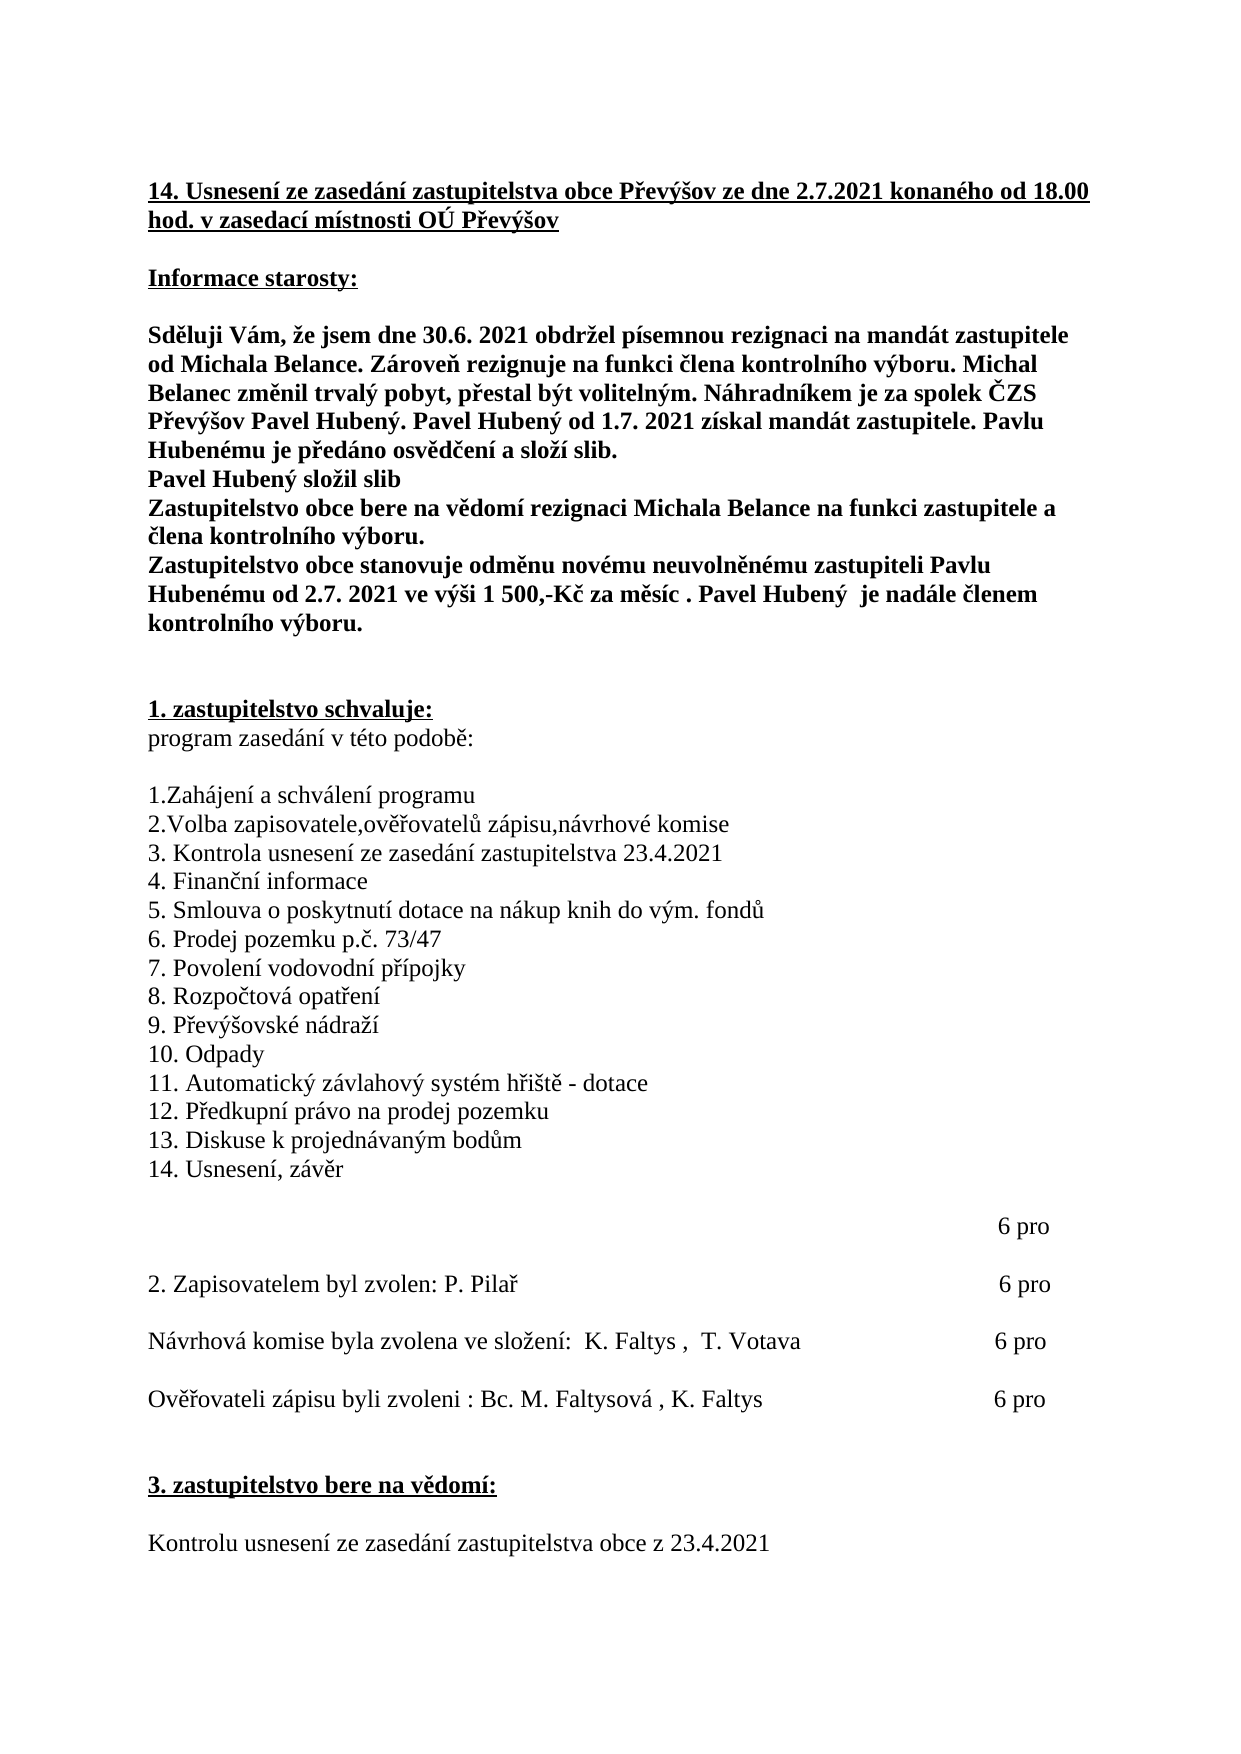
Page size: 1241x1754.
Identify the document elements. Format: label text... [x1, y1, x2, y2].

text 8. Rozpočtová opatření [148, 981, 1123, 1010]
text 9. Převýšovské nádraží [148, 1010, 1123, 1039]
text 10. Odpady [148, 1039, 1123, 1068]
text 3. zastupitelstvo bere na vědomí: [148, 1470, 1123, 1499]
text Kontrolu usnesení ze zasedání zastupitelstva obce z 23.4.2021 [148, 1528, 1123, 1556]
text 6. Prodej pozemku p.č. 73/47 [148, 924, 1123, 953]
text 3. Kontrola usnesení ze zasedání zastupitelstva 23.4.2021 [148, 838, 1123, 866]
text 4. Finanční informace [148, 866, 1123, 895]
text 14. Usnesení ze zasedání zastupitelstva obce Převýšov ze dne 2.7.2021 konaného od 18.00 hod. v zasedací místnosti OÚ Převýšov [148, 176, 1093, 234]
text Ověřovateli zápisu byli zvoleni : Bc. M. Faltysová , K. Faltys 6 pro [148, 1384, 1123, 1413]
text 11. Automatický závlahový systém hřiště - dotace [148, 1068, 1123, 1096]
text Zastupitelstvo obce bere na vědomí rezignaci Michala Belance na funkci zastupitele a člena kontrolního výboru. [148, 493, 1093, 550]
text program zasedání v této podobě: [148, 723, 1093, 751]
text 2. Zapisovatelem byl zvolen: P. Pilař 6 pro [148, 1269, 1123, 1298]
text 7. Povolení vodovodní přípojky [148, 953, 1123, 981]
text 5. Smlouva o poskytnutí dotace na nákup knih do vým. fondů [148, 895, 1123, 924]
text 6 pro [148, 1211, 1123, 1240]
text 1. zastupitelstvo schvaluje: [148, 694, 1093, 723]
text Návrhová komise byla zvolena ve složení: K. Faltys , T. Votava 6 pro [148, 1326, 1123, 1355]
text Zastupitelstvo obce stanovuje odměnu novému neuvolněnému zastupiteli Pavlu Hubenému od 2.7. 2021 ve výši 1 500,-Kč za měsíc . Pavel Hubený je nadále členem kontrolního výboru. [148, 550, 1093, 636]
text Pavel Hubený složil slib [148, 464, 1093, 493]
text 14. Usnesení, závěr [148, 1154, 1123, 1183]
text 2.Volba zapisovatele,ověřovatelů zápisu,návrhové komise [148, 809, 1093, 838]
text 1.Zahájení a schválení programu [148, 780, 1093, 809]
text 12. Předkupní právo na prodej pozemku [148, 1096, 1123, 1125]
text Informace starosty: [148, 263, 1093, 291]
text 13. Diskuse k projednávaným bodům [148, 1125, 1123, 1154]
text Sděluji Vám, že jsem dne 30.6. 2021 obdržel písemnou rezignaci na mandát zastupitele od Michala Belance. Zároveň rezignuje na funkci člena kontrolního výboru. Michal Belanec změnil trvalý pobyt, přestal být volitelným. Náhradníkem je za spolek ČZS Převýšov Pavel Hubený. Pavel Hubený od 1.7. 2021 získal mandát zastupitele. Pavlu Hubenému je předáno osvědčení a složí slib. [148, 320, 1093, 464]
